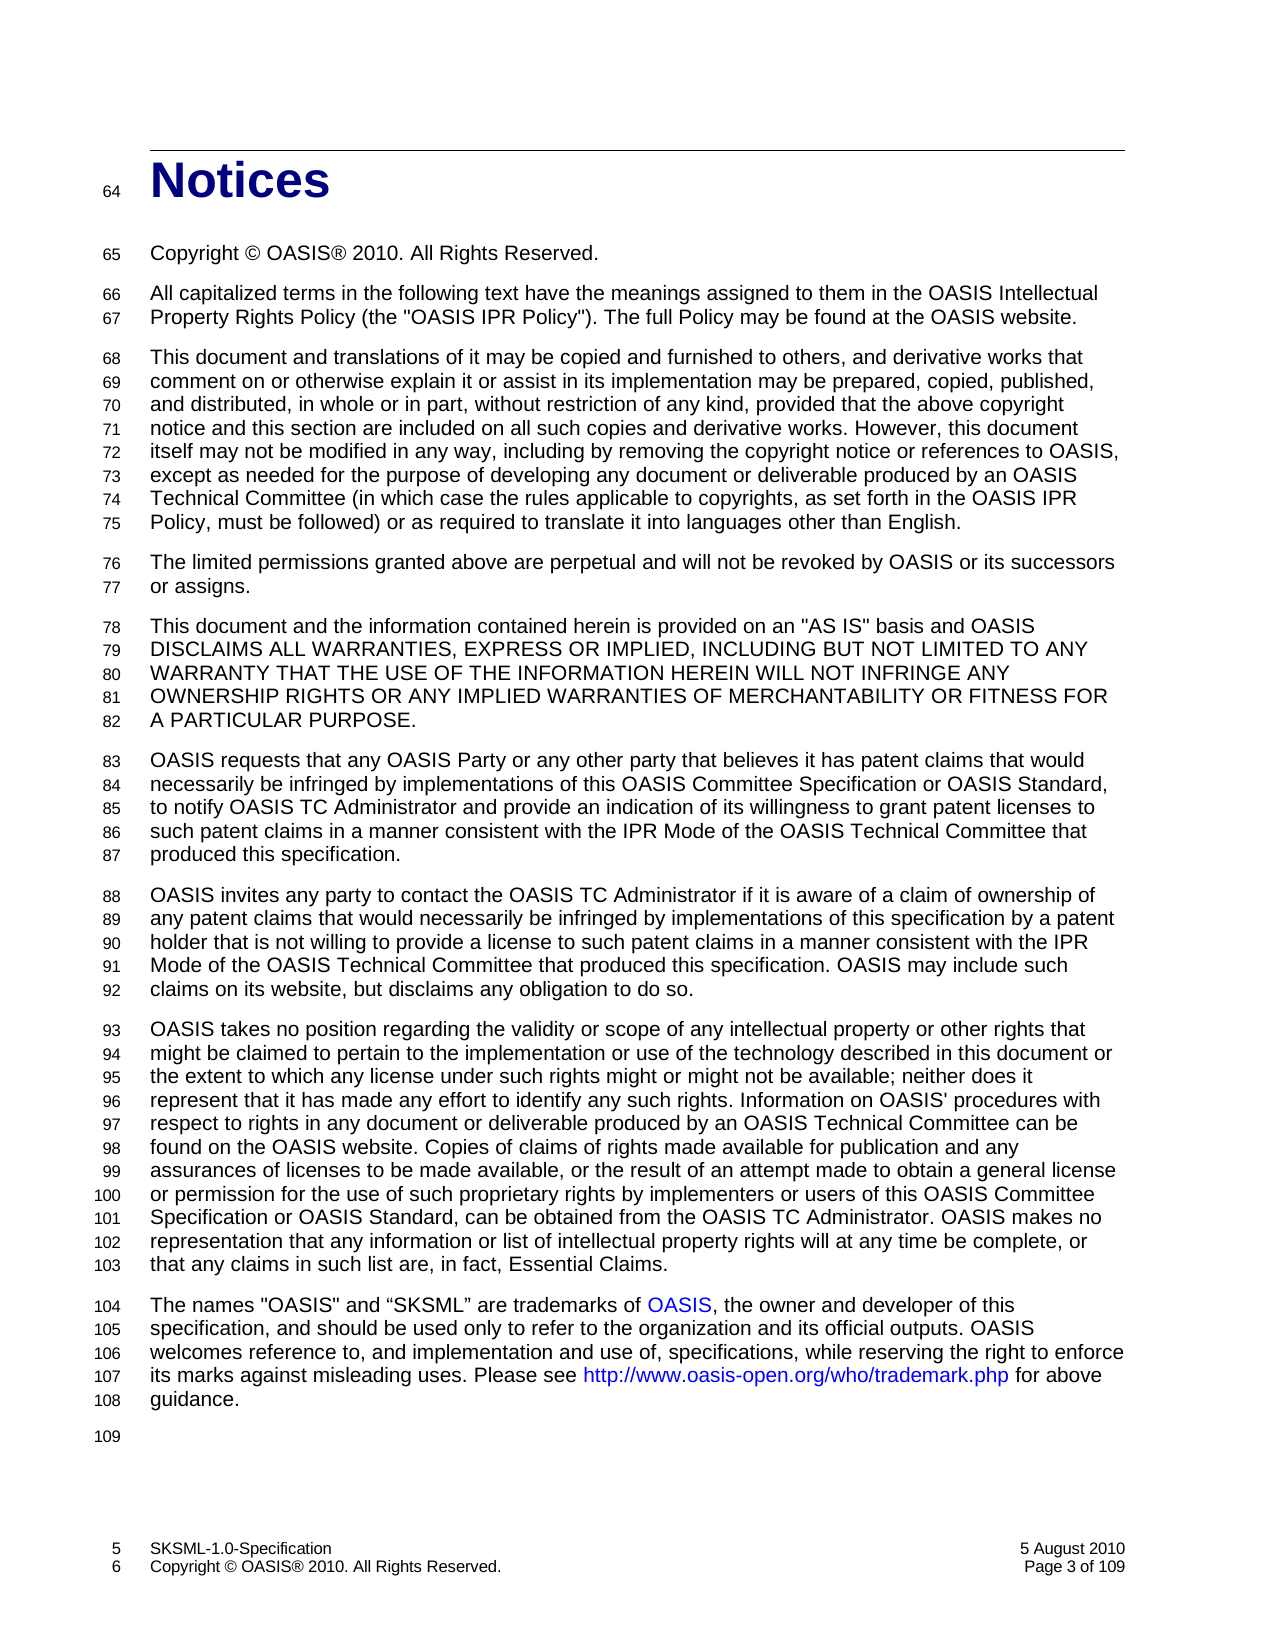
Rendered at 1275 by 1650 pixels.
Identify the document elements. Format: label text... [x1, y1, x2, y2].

text OASIS takes no position regarding the validity or scope of any intellectual property or other rights that might be claimed to pertain to the implementation or use of the technology described in this document or the extent to which any license under such rights might or might not be available; neither does it represent that it has made any effort to identify any such rights. Information on OASIS' procedures with respect to rights in any document or deliverable produced by an OASIS Technical Committee can be found on the OASIS website. Copies of claims of rights made available for publication and any assurances of licenses to be made available, or the result of an attempt made to obtain a general license or permission for the use of such proprietary rights by implementers or users of this OASIS Committee Specification or OASIS Standard, can be obtained from the OASIS TC Administrator. OASIS makes no representation that any information or list of intellectual property rights will at any time be complete, or that any claims in such list are, in fact, Essential Claims. [150, 1017, 1125, 1276]
text This document and translations of it may be copied and furnished to others, and derivative works that comment on or otherwise explain it or assist in its implementation may be prepared, copied, published, and distributed, in whole or in part, without restriction of any kind, provided that the above copyright notice and this section are included on all such copies and derivative works. However, this document itself may not be modified in any way, including by removing the copyright notice or references to OASIS, except as needed for the purpose of developing any document or deliverable produced by an OASIS Technical Committee (in which case the rules applicable to copyrights, as set forth in the OASIS IPR Policy, must be followed) or as required to translate it into languages other than English. [150, 346, 1125, 534]
text The names "OASIS" and “SKSML” are trademarks of OASIS, the owner and developer of this specification, and should be used only to refer to the organization and its official outputs. OASIS welcomes reference to, and implementation and use of, specifications, while reserving the right to enforce its marks against misleading uses. Please see http://www.oasis-open.org/who/trademark.php for above guidance. [150, 1293, 1125, 1411]
text OASIS requests that any OASIS Party or any other party that believes it has patent claims that would necessarily be infringed by implementations of this OASIS Committee Specification or OASIS Standard, to notify OASIS TC Administrator and provide an indication of its willingness to grant patent licenses to such patent claims in a manner consistent with the IPR Mode of the OASIS Technical Committee that produced this specification. [150, 749, 1125, 866]
text This document and the information contained herein is provided on an "AS IS" basis and OASIS DISCLAIMS ALL WARRANTIES, EXPRESS OR IMPLIED, INCLUDING BUT NOT LIMITED TO ANY WARRANTY THAT THE USE OF THE INFORMATION HEREIN WILL NOT INFRINGE ANY OWNERSHIP RIGHTS OR ANY IMPLIED WARRANTIES OF MERCHANTABILITY OR FITNESS FOR A PARTICULAR PURPOSE. [150, 614, 1125, 732]
text Copyright © OASIS® 2010. All Rights Reserved. [150, 242, 1125, 265]
text OASIS invites any party to contact the OASIS TC Administrator if it is aware of a claim of ownership of any patent claims that would necessarily be infringed by implementations of this specification by a patent holder that is not willing to provide a license to such patent claims in a manner consistent with the IPR Mode of the OASIS Technical Committee that produced this specification. OASIS may include such claims on its website, but disclaims any obligation to do so. [150, 883, 1125, 1001]
title Notices [150, 151, 1125, 208]
text The limited permissions granted above are perpetual and will not be revoked by OASIS or its successors or assigns. [150, 551, 1125, 598]
text All capitalized terms in the following text have the meanings assigned to them in the OASIS Intellectual Property Rights Policy (the "OASIS IPR Policy"). The full Policy may be found at the OASIS website. [150, 282, 1125, 329]
